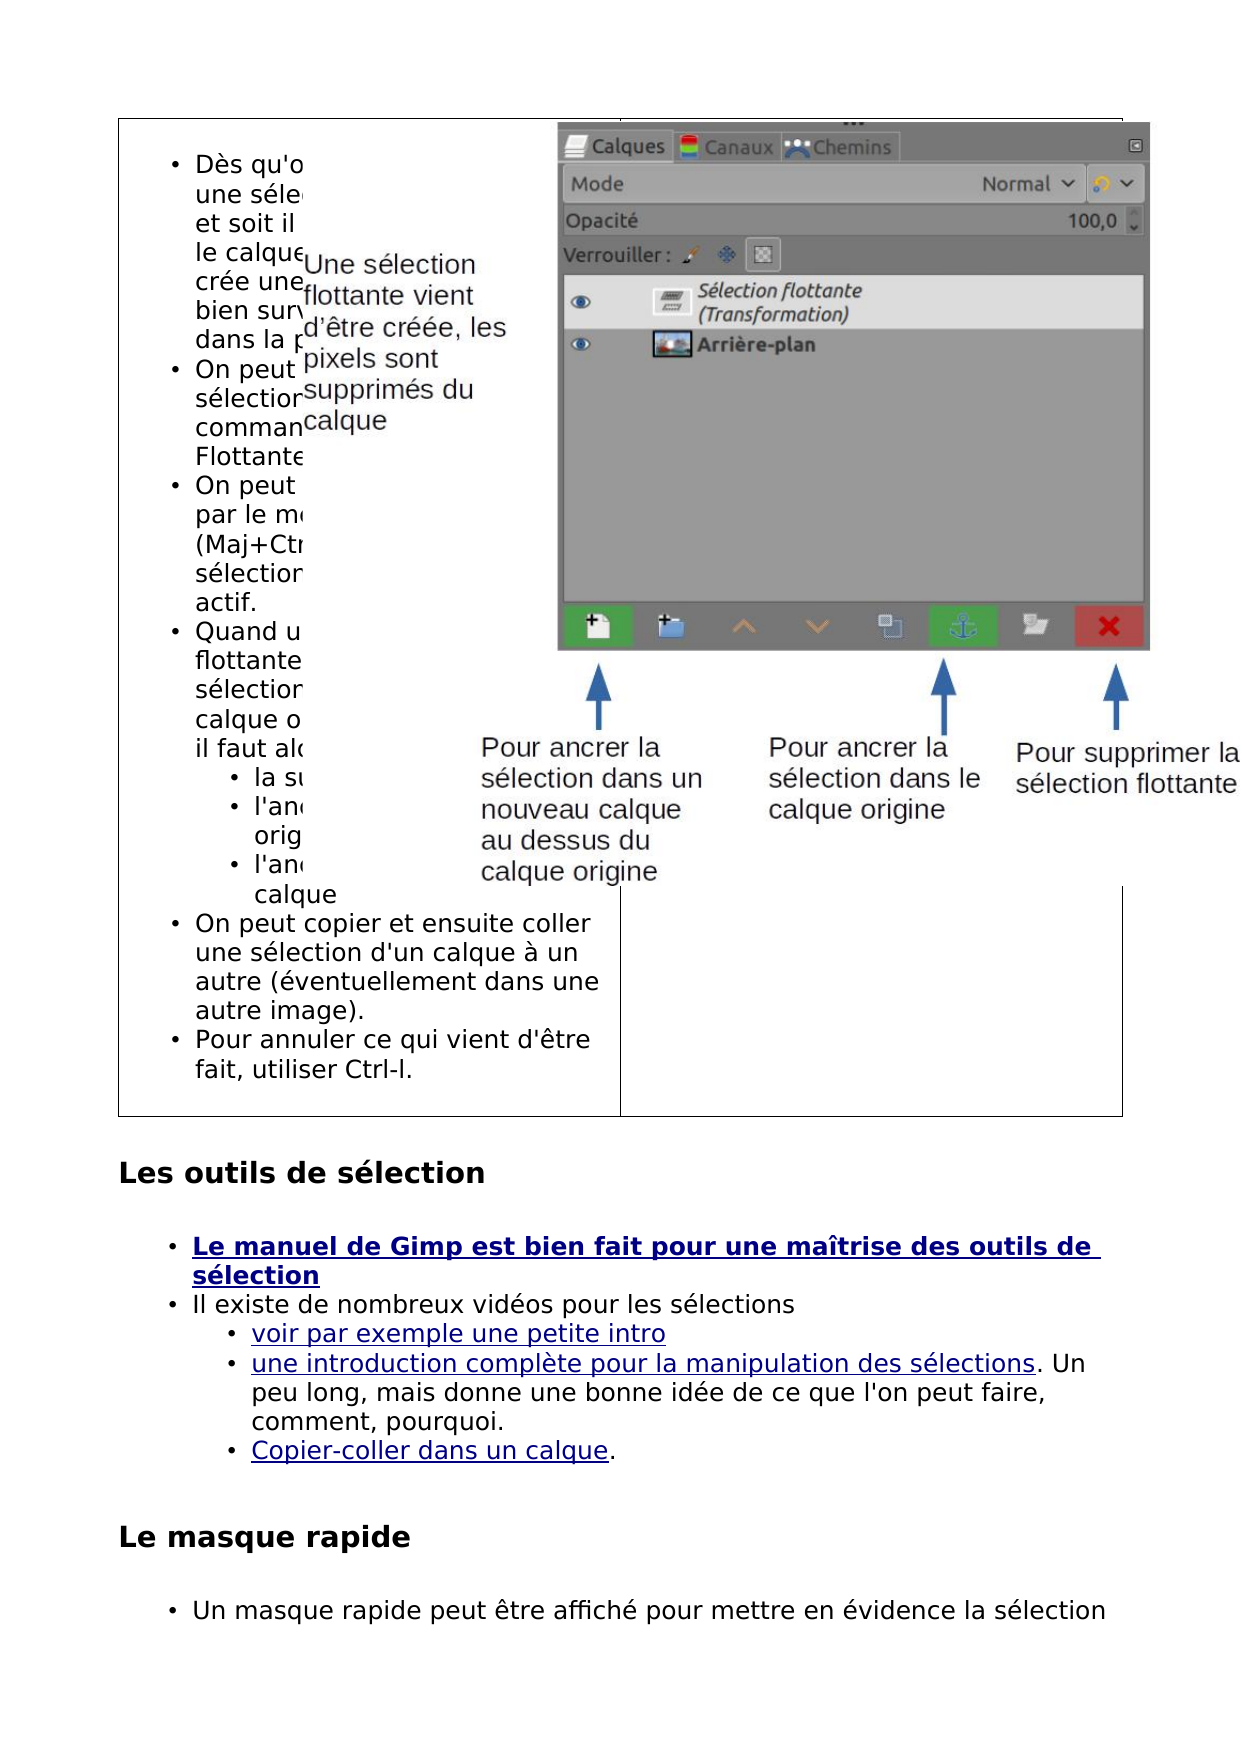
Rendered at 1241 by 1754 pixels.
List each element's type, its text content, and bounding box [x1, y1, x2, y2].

subtitle Le masque rapide [118, 1520, 1122, 1554]
list voir par exemple une petite intro [236, 1320, 1122, 1349]
table_header [621, 886, 1122, 1116]
picture [302, 121, 1241, 886]
list Un masque rapide peut être affiché pour mettre en évidence la sélection [177, 1596, 1122, 1625]
list Le manuel de Gimp est bien fait pour une maîtrise des outils de sélection [177, 1232, 1122, 1291]
list Il existe de nombreux vidéos pour les sélections [177, 1291, 1122, 1320]
table_header Dès qu'on utilise un outil quand une sélection est faite, il s'active et soit il le fait directement dans le calque de la sélection, soit il crée une sélection flottante : bien surveiller ce qui se passe dans la palette calques. On peut forcer la création d'une sélection flottante par la commande du menu Sélection > Flottante (Maj+Ctrl+L). On peut annuler une sélection par le menu Sélection > Aucune (Maj+Ctrl+A), le raccourci Ctrl-A sélectionne l'ensemble du calque actif. Quand une sélection devient flottante, les pixels de la sélection sont supprimés du calque où la sélection a été faite, il faut alors soit la supprimer l'ancrer dans le calque origine l'ancrer dans un nouveau calque On peut copier et ensuite coller une sélection d'un calque à un autre (éventuellement dans une autre image). Pour annuler ce qui vient d'être fait, utiliser Ctrl-l. [119, 119, 620, 1116]
list Copier-coller dans un calque. [236, 1436, 1122, 1466]
list une introduction complète pour la manipulation des sélections. Un peu long, mais donne une bonne idée de ce que l'on peut faire, comment, pourquoi. [236, 1349, 1122, 1436]
subtitle Les outils de sélection [118, 1156, 1122, 1190]
